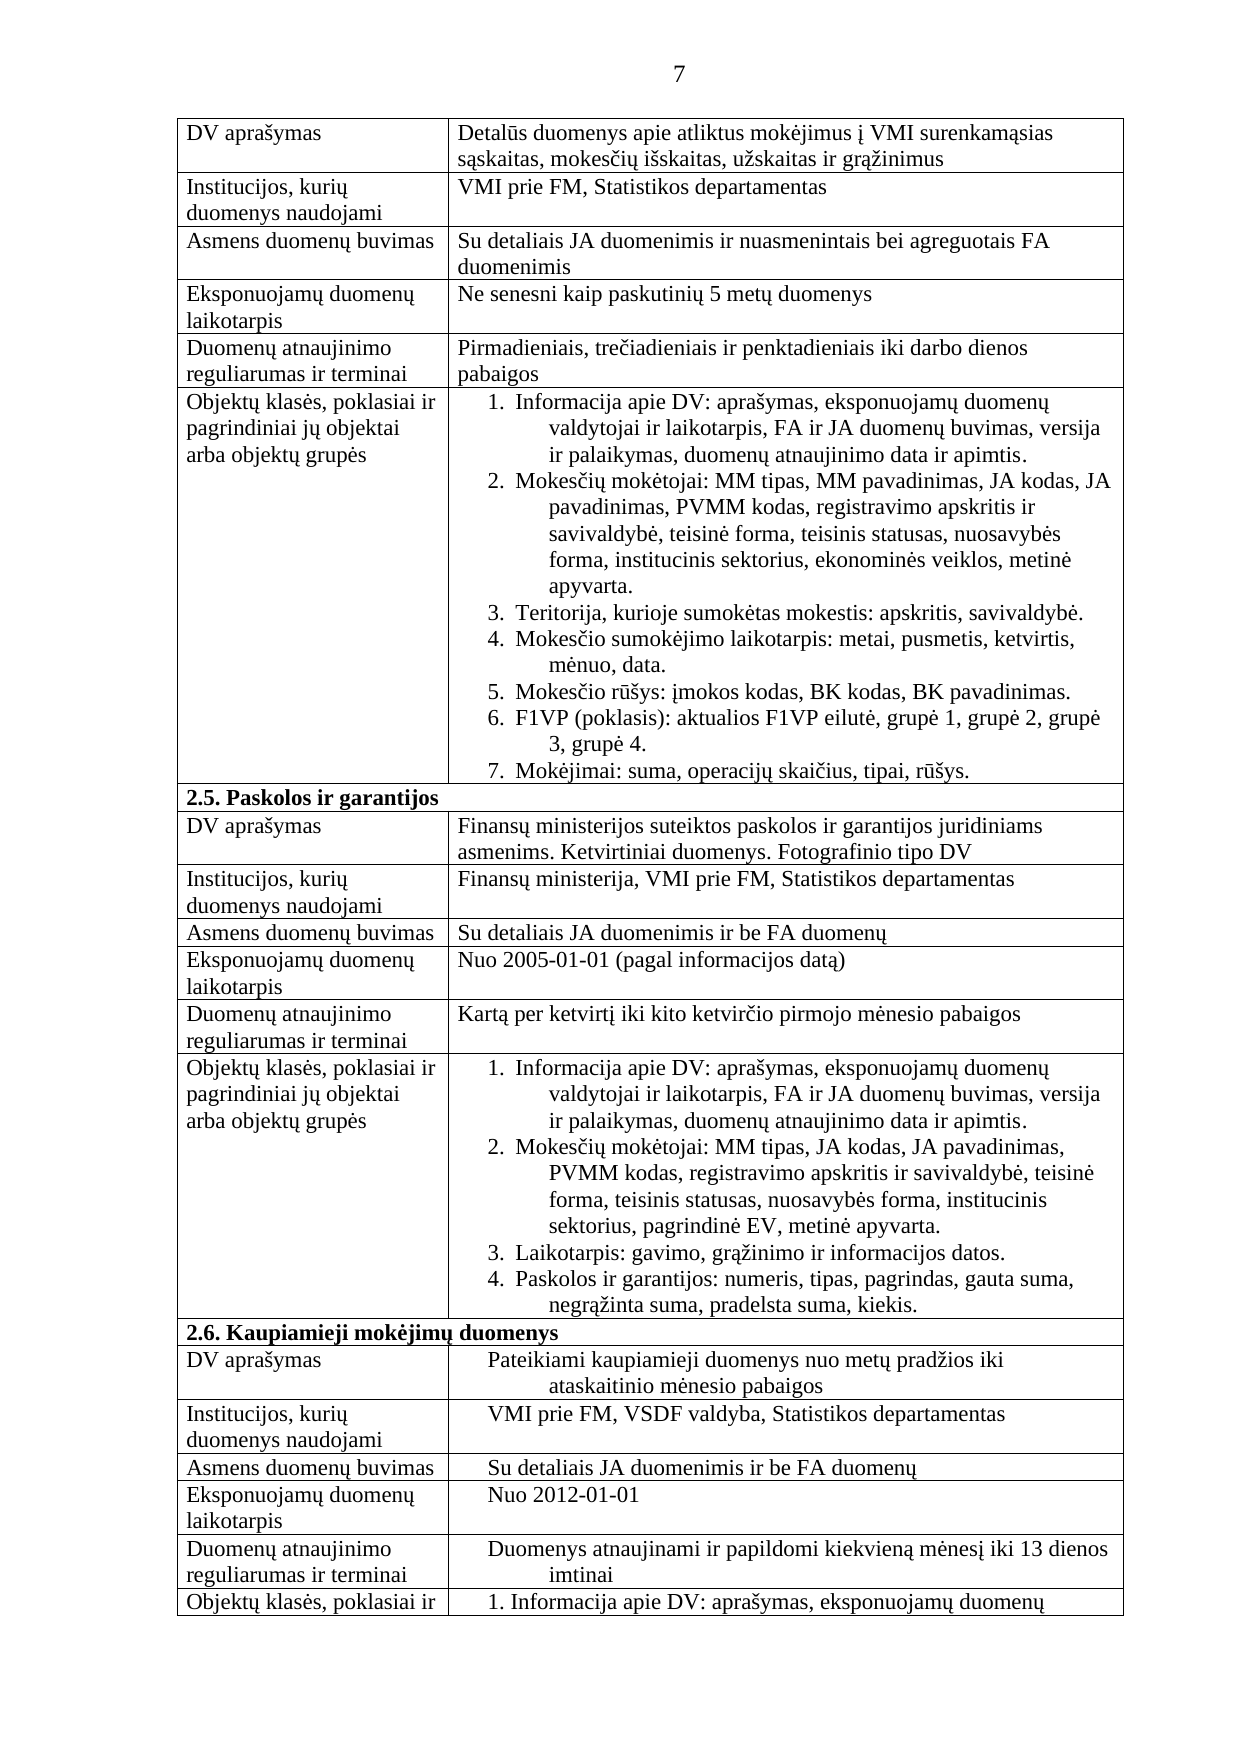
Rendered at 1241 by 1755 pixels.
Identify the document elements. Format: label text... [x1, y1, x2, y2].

table_cell Su detaliais JA duomenimis ir be FA duomenų [449, 919, 1123, 946]
table_cell Detalūs duomenys apie atliktus mokėjimus į VMI surenkamąsias sąskaitas, mokesčių išskaitas, užskaitas ir grąžinimus [449, 119, 1123, 172]
table_cell Duomenų atnaujinimo reguliarumas ir terminai [178, 1000, 448, 1053]
table_cell Su detaliais JA duomenimis ir be FA duomenų [449, 1454, 1123, 1480]
table_cell Finansų ministerija, VMI prie FM, Statistikos departamentas [449, 865, 1123, 918]
table_cell Pateikiami kaupiamieji duomenys nuo metų pradžios iki ataskaitinio mėnesio pabaigos [449, 1346, 1123, 1399]
table_cell Asmens duomenų buvimas [178, 919, 448, 946]
table_cell Eksponuojamų duomenų laikotarpis [178, 947, 448, 999]
table_cell 1. Informacija apie DV: aprašymas, eksponuojamų duomenų valdytojai ir laikotarpis, FA ir JA duomenų buvimas, versija ir palaikymas, duomenų atnaujinimo data ir apimtis. 2. Mokesčių mokėtojai: MM tipas, MM pavadinimas, JA kodas, JA pavadinimas, PVMM kodas, registravimo apskritis ir savivaldybė, teisinė forma, teisinis statusas, nuosavybės forma, institucinis sektorius, ekonominės veiklos, metinė apyvarta. 3. Teritorija, kurioje sumokėtas mokestis: apskritis, savivaldybė. 4. Mokesčio sumokėjimo laikotarpis: metai, pusmetis, ketvirtis, mėnuo, data. 5. Mokesčio rūšys: įmokos kodas, BK kodas, BK pavadinimas. 6. F1VP (poklasis): aktualios F1VP eilutė, grupė 1, grupė 2, grupė 3, grupė 4. 7. Mokėjimai: suma, operacijų skaičius, tipai, rūšys. [449, 388, 1123, 783]
table_cell Objektų klasės, poklasiai ir pagrindiniai jų objektai arba objektų grupės [178, 1054, 448, 1318]
table_cell 2.6. Kaupiamieji mokėjimų duomenys [178, 1319, 1123, 1345]
table_cell VMI prie FM, Statistikos departamentas [449, 173, 1123, 226]
table_cell Pirmadieniais, trečiadieniais ir penktadieniais iki darbo dienos pabaigos [449, 334, 1123, 387]
table_cell DV aprašymas [178, 1346, 448, 1399]
table_cell DV aprašymas [178, 812, 448, 864]
table_cell Duomenų atnaujinimo reguliarumas ir terminai [178, 334, 448, 387]
table_cell Nuo 2012-01-01 [449, 1481, 1123, 1534]
table_cell Su detaliais JA duomenimis ir nuasmenintais bei agreguotais FA duomenimis [449, 227, 1123, 279]
table_cell 2.5. Paskolos ir garantijos [178, 784, 1123, 811]
table_cell Duomenų atnaujinimo reguliarumas ir terminai [178, 1535, 448, 1587]
table_cell Duomenys atnaujinami ir papildomi kiekvieną mėnesį iki 13 dienos imtinai [449, 1535, 1123, 1587]
table_cell Institucijos, kurių duomenys naudojami [178, 865, 448, 918]
table_cell Nuo 2005-01-01 (pagal informacijos datą) [449, 947, 1123, 999]
table_cell Objektų klasės, poklasiai ir [178, 1589, 448, 1615]
table_cell DV aprašymas [178, 119, 448, 172]
table_cell Institucijos, kurių duomenys naudojami [178, 1400, 448, 1452]
table_cell Finansų ministerijos suteiktos paskolos ir garantijos juridiniams asmenims. Ketvirtiniai duomenys. Fotografinio tipo DV [449, 812, 1123, 864]
table_cell VMI prie FM, VSDF valdyba, Statistikos departamentas [449, 1400, 1123, 1452]
table_cell Asmens duomenų buvimas [178, 1454, 448, 1480]
table_cell Objektų klasės, poklasiai ir pagrindiniai jų objektai arba objektų grupės [178, 388, 448, 783]
table_cell 1. Informacija apie DV: aprašymas, eksponuojamų duomenų valdytojai ir laikotarpis, FA ir JA duomenų buvimas, versija ir palaikymas, duomenų atnaujinimo data ir apimtis. 2. Mokesčių mokėtojai: MM tipas, JA kodas, JA pavadinimas, PVMM kodas, registravimo apskritis ir savivaldybė, teisinė forma, teisinis statusas, nuosavybės forma, institucinis sektorius, pagrindinė EV, metinė apyvarta. 3. Laikotarpis: gavimo, grąžinimo ir informacijos datos. 4. Paskolos ir garantijos: numeris, tipas, pagrindas, gauta suma, negrąžinta suma, pradelsta suma, kiekis. [449, 1054, 1123, 1318]
table_cell Ne senesni kaip paskutinių 5 metų duomenys [449, 280, 1123, 333]
table_cell Asmens duomenų buvimas [178, 227, 448, 279]
table_cell 1. Informacija apie DV: aprašymas, eksponuojamų duomenų [449, 1589, 1123, 1615]
table_cell Institucijos, kurių duomenys naudojami [178, 173, 448, 226]
table_cell Eksponuojamų duomenų laikotarpis [178, 280, 448, 333]
table_cell Kartą per ketvirtį iki kito ketvirčio pirmojo mėnesio pabaigos [449, 1000, 1123, 1053]
table_cell Eksponuojamų duomenų laikotarpis [178, 1481, 448, 1534]
